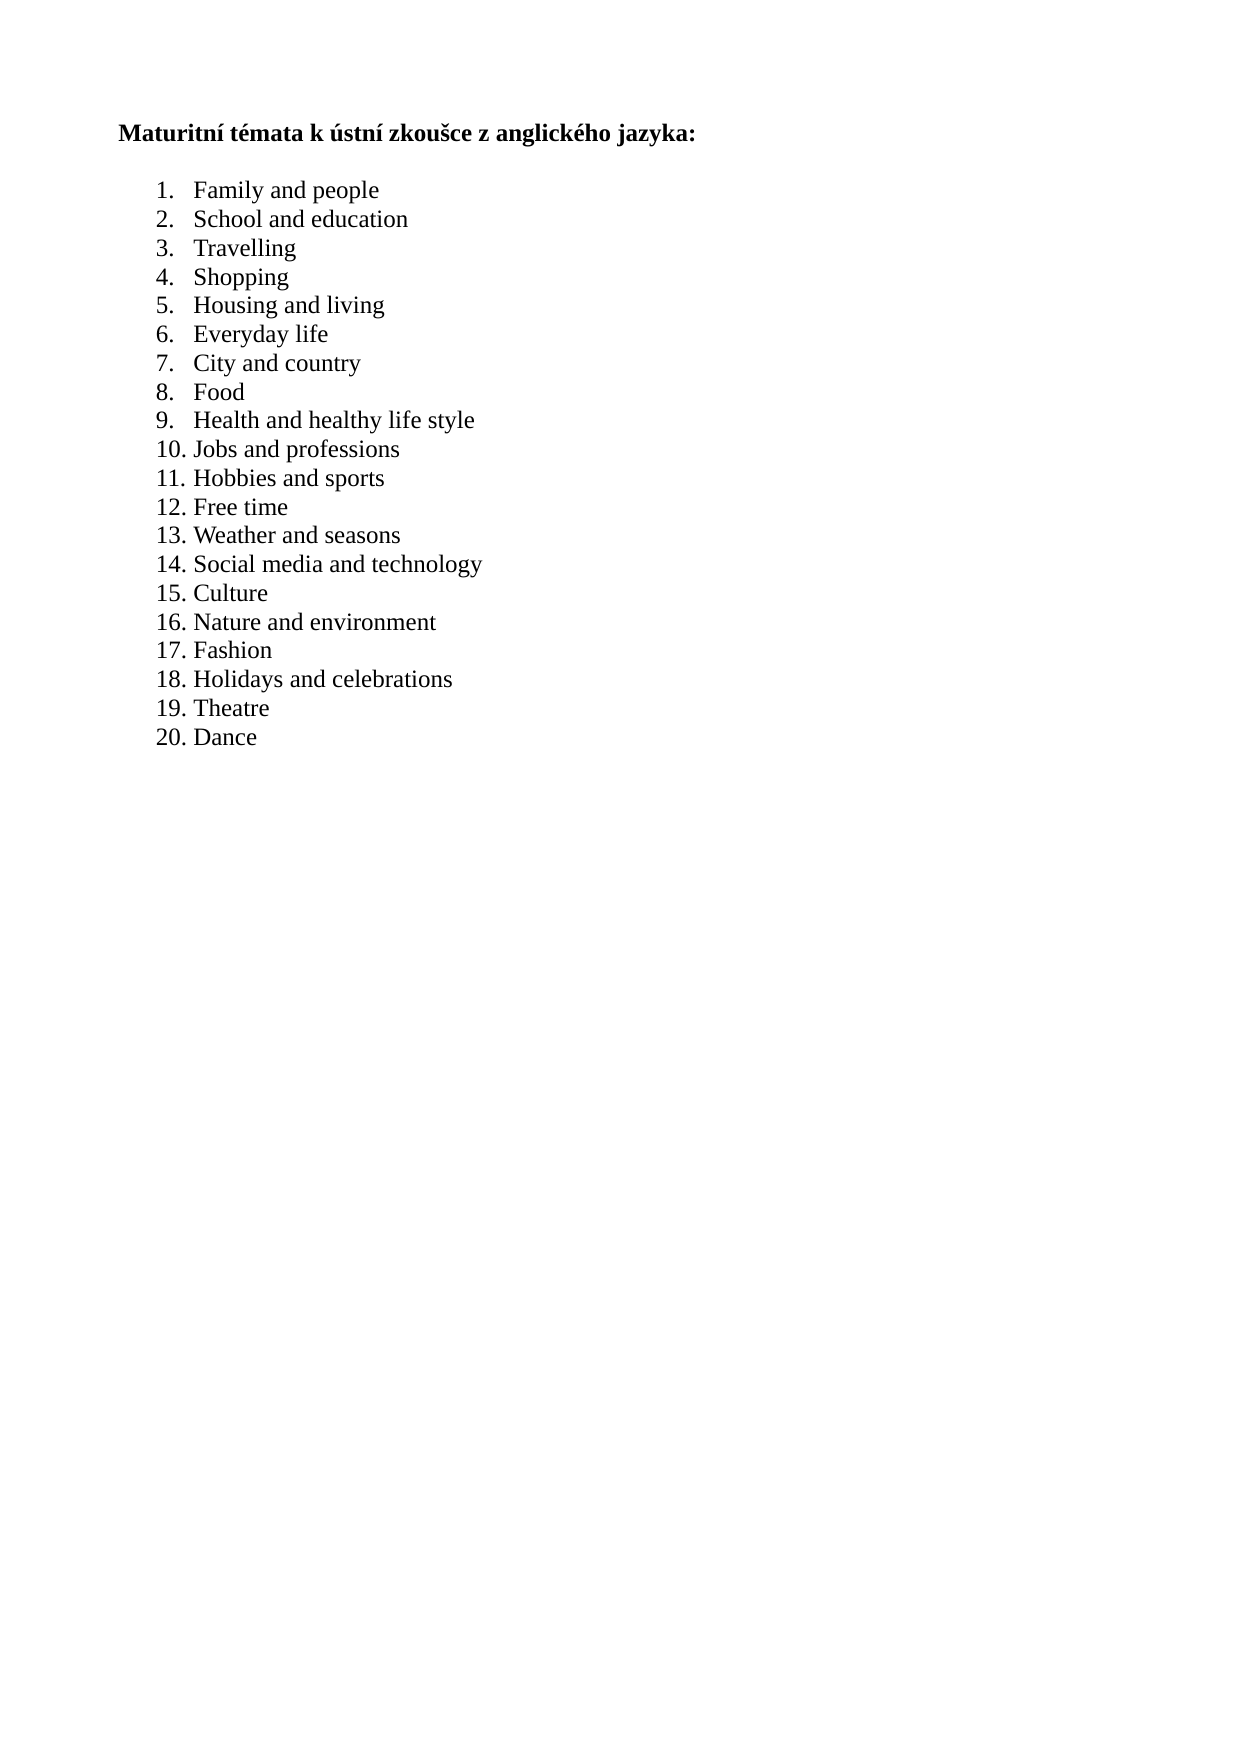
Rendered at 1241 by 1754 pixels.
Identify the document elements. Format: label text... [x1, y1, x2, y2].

list Culture [156, 578, 1122, 607]
list Family and people [156, 176, 1122, 204]
list Free time [156, 492, 1122, 521]
list Travelling [156, 233, 1122, 262]
list Food [156, 377, 1122, 406]
text Maturitní témata k ústní zkoušce z anglického jazyka: [118, 118, 1122, 147]
list Housing and living [156, 291, 1122, 319]
list Social media and technology [156, 549, 1122, 578]
list Everyday life [156, 319, 1122, 348]
list Holidays and celebrations [156, 664, 1122, 693]
list Jobs and professions [156, 434, 1122, 463]
list City and country [156, 348, 1122, 377]
list School and education [156, 204, 1122, 233]
list Shopping [156, 262, 1122, 291]
list Weather and seasons [156, 521, 1122, 549]
list Theatre [156, 693, 1122, 722]
list Fashion [156, 636, 1122, 664]
list Health and healthy life style [156, 406, 1122, 434]
list Nature and environment [156, 607, 1122, 636]
list Hobbies and sports [156, 463, 1122, 492]
list Dance [156, 722, 1122, 751]
